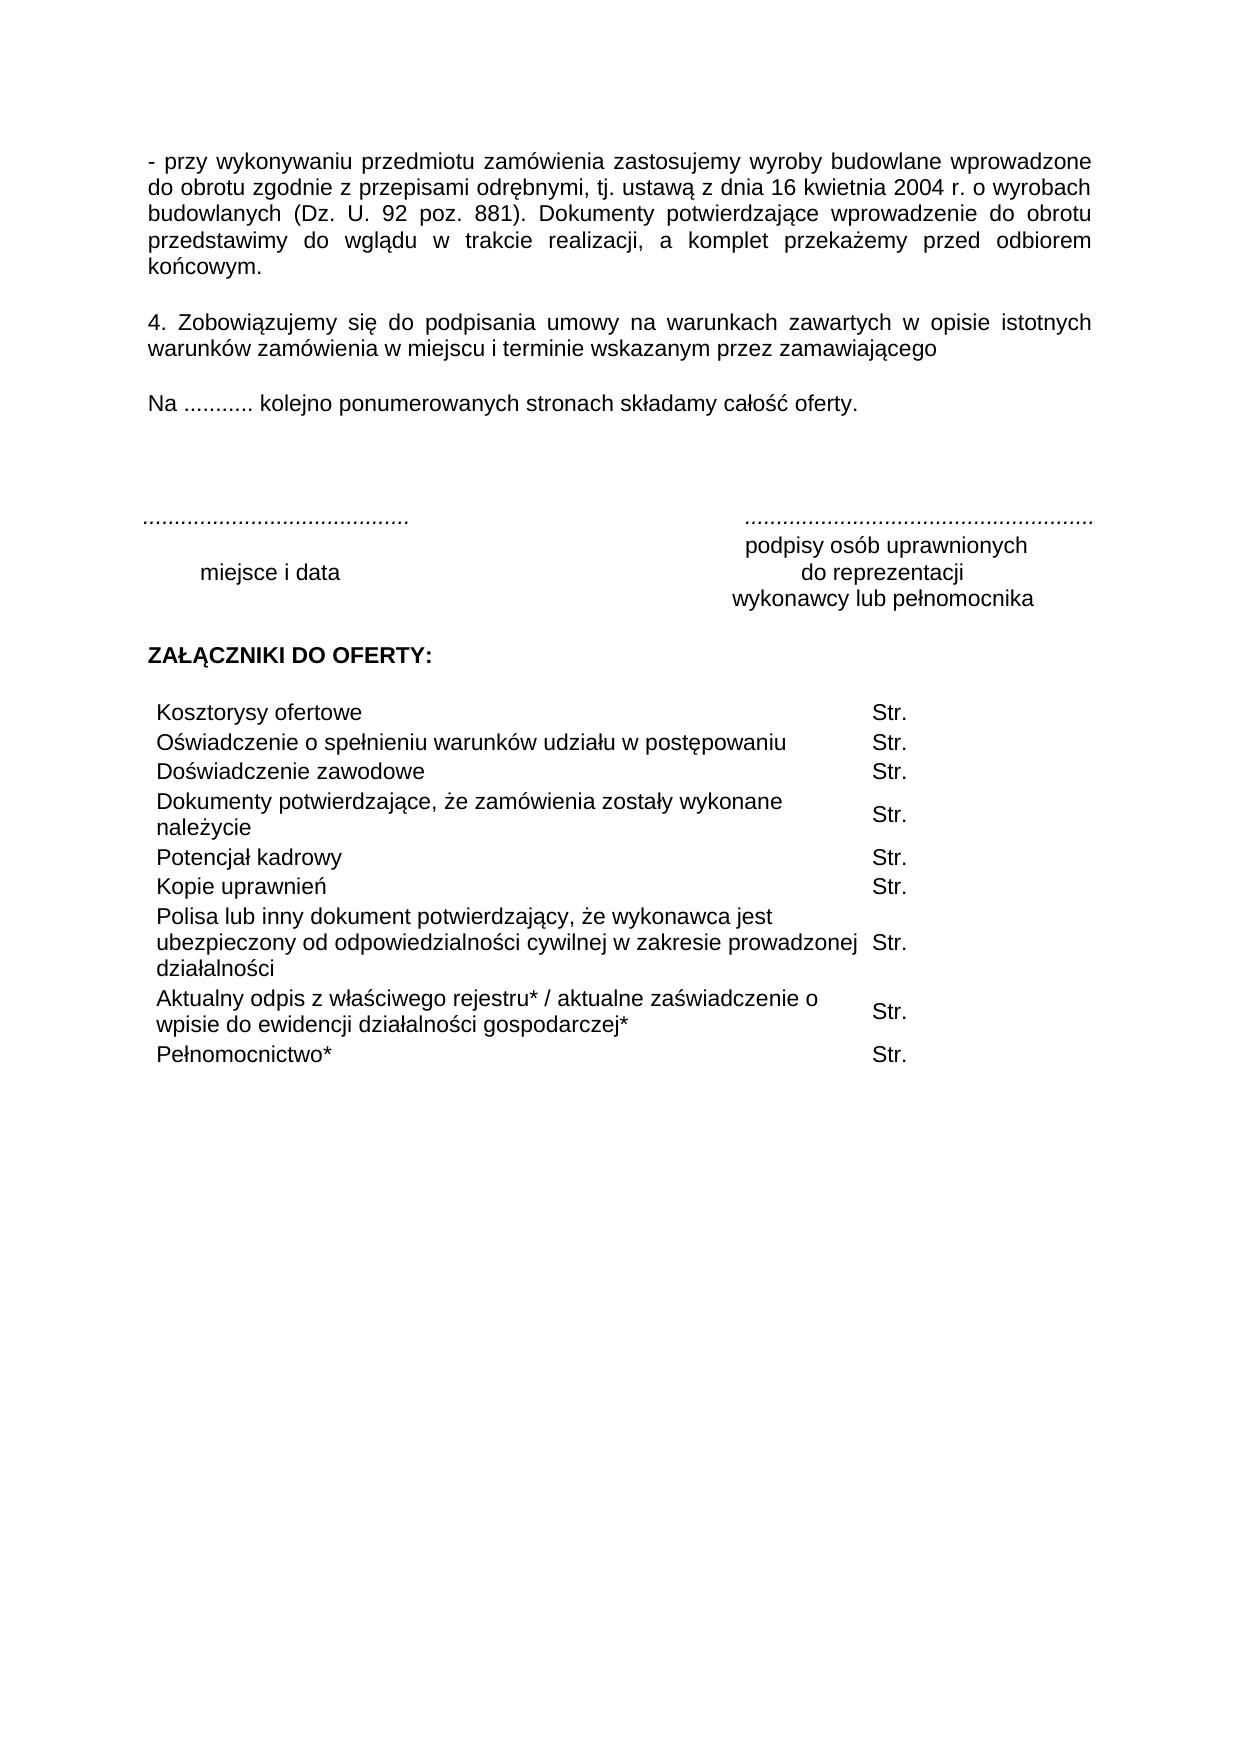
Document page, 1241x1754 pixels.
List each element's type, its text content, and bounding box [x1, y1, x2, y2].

table_header [141, 698, 154, 727]
table_cell Oświadczenie o spełnieniu warunków udziału w postępowaniu [154, 727, 870, 757]
table_cell Str. [870, 757, 917, 786]
table_cell Doświadczenie zawodowe [154, 757, 870, 786]
table_header Kosztorysy ofertowe [154, 698, 870, 727]
table_cell [141, 842, 154, 872]
table_header ....................................................... [548, 501, 1099, 531]
table_cell Str. [870, 872, 917, 901]
table_cell Dokumenty potwierdzające, że zamówienia zostały wykonane należycie [154, 786, 870, 842]
table_cell [141, 872, 154, 901]
table_cell Str. [870, 983, 917, 1039]
text - przy wykonywaniu przedmiotu zamówienia zastosujemy wyroby budowlane wprowadzone do obrotu zgodnie z przepisami odrębnymi, tj. ustawą z dnia 16 kwietnia 2004 r. o wyrobach budowlanych (Dz. U. 92 poz. 881). Dokumenty potwierdzające wprowadzenie do obrotu przedstawimy do wglądu w trakcie realizacji, a komplet przekażemy przed odbiorem końcowym. [148, 148, 1092, 279]
table_cell Str. [870, 786, 917, 842]
text Na ........... kolejno ponumerowanych stronach składamy całość oferty. [148, 390, 1092, 417]
text 4. Zobowiązujemy się do podpisania umowy na warunkach zawartych w opisie istotnych warunków zamówienia w miejscu i terminie wskazanym przez zamawiającego [148, 308, 1092, 361]
table_header .......................................... [141, 501, 548, 531]
table_cell miejsce i data [141, 531, 548, 613]
table_cell podpisy osób uprawnionych do reprezentacji wykonawcy lub pełnomocnika [548, 531, 1099, 613]
table_cell [141, 983, 154, 1039]
text ZAŁĄCZNIKI DO OFERTY: [148, 642, 1092, 669]
table_cell Str. [870, 901, 917, 983]
table_cell Str. [870, 727, 917, 757]
table_cell Pełnomocnictwo* [154, 1039, 870, 1068]
table_cell [141, 757, 154, 786]
table_cell [141, 727, 154, 757]
table_header Str. [870, 698, 917, 727]
table_cell Potencjał kadrowy [154, 842, 870, 872]
table_cell Str. [870, 1039, 917, 1068]
table_cell Kopie uprawnień [154, 872, 870, 901]
table_cell Polisa lub inny dokument potwierdzający, że wykonawca jest ubezpieczony od odpowiedzialności cywilnej w zakresie prowadzonej działalności [154, 901, 870, 983]
table_cell [141, 1039, 154, 1068]
table_cell [141, 786, 154, 842]
table_cell Aktualny odpis z właściwego rejestru* / aktualne zaświadczenie o wpisie do ewidencji działalności gospodarczej* [154, 983, 870, 1039]
table_cell [141, 901, 154, 983]
table_cell Str. [870, 842, 917, 872]
